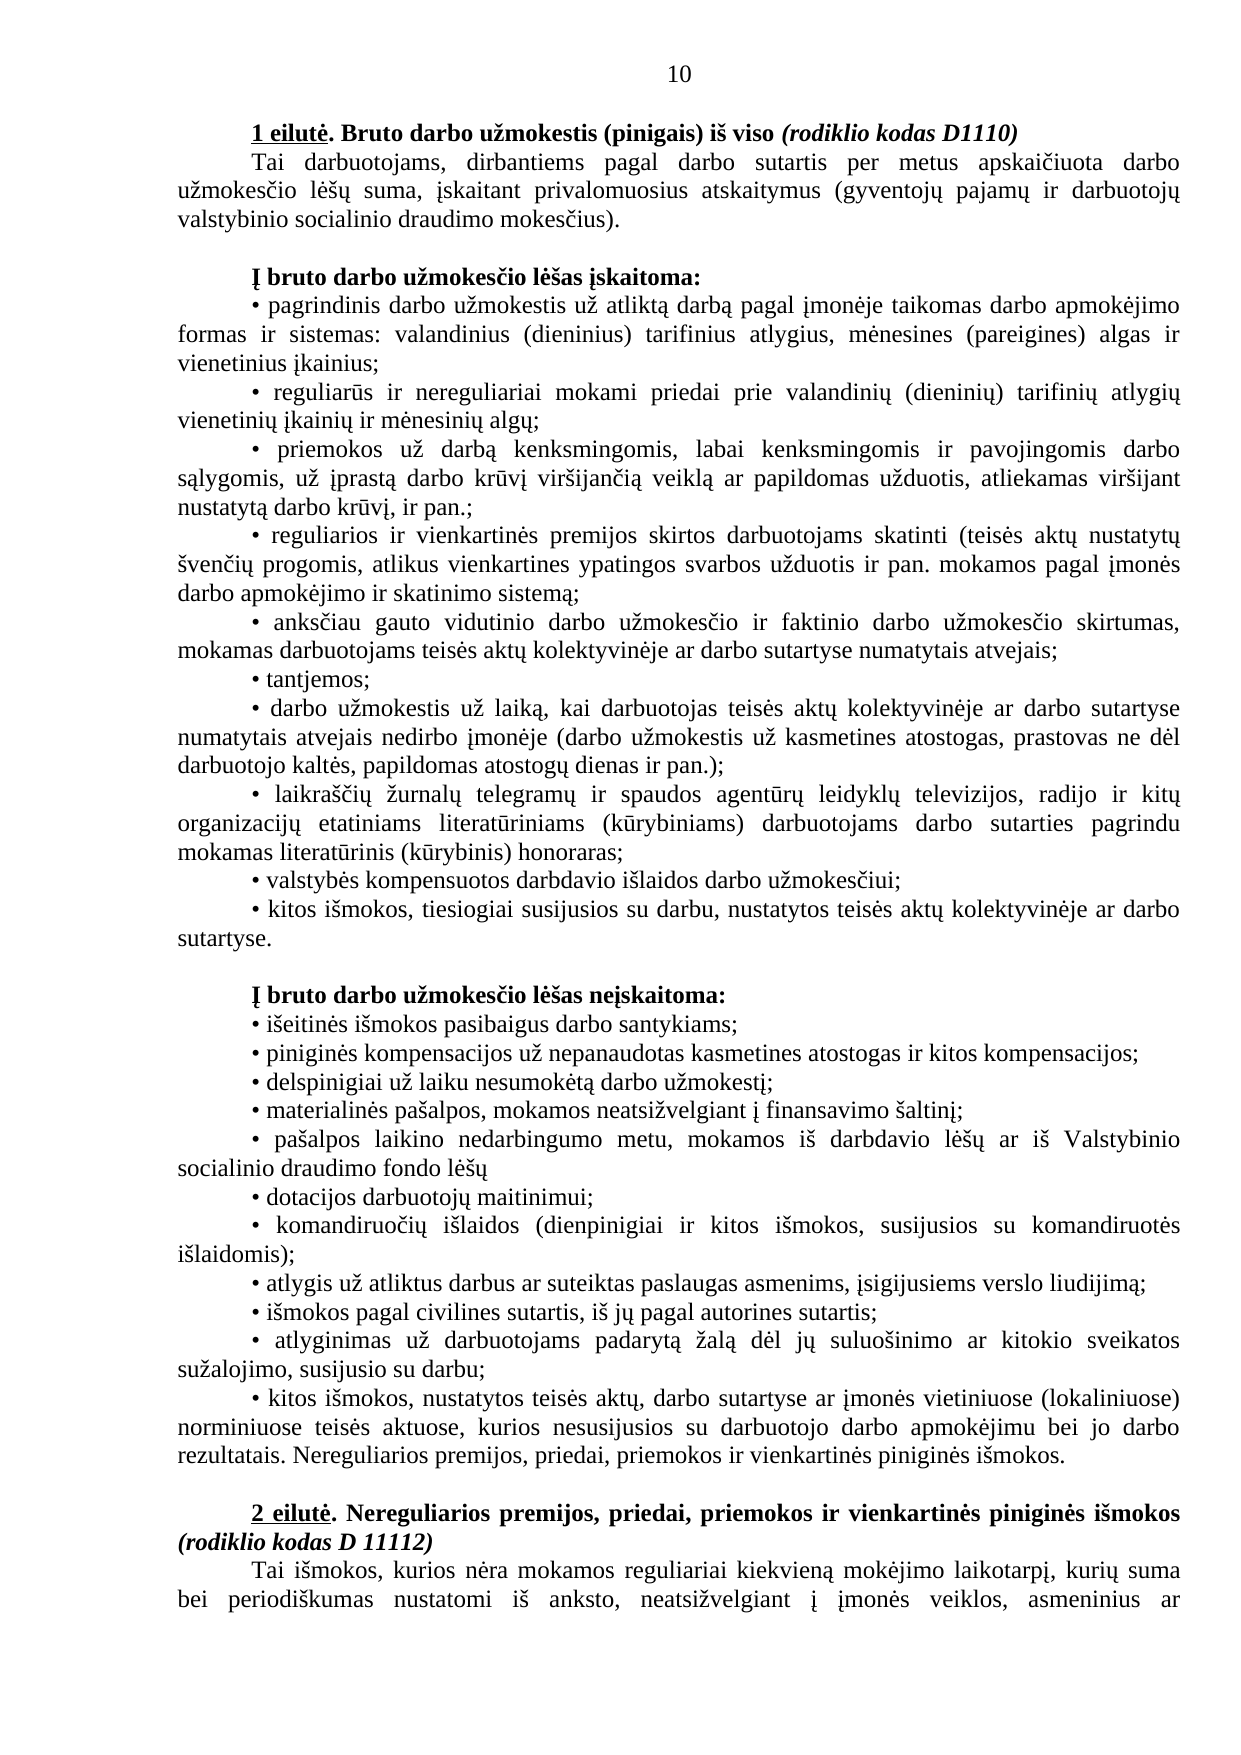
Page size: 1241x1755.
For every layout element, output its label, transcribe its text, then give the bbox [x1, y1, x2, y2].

text 2 eilutė. Nereguliarios premijos, priedai, priemokos ir vienkartinės piniginės išmokos (rodiklio kodas D 11112) [177, 1498, 1181, 1556]
text • kitos išmokos, tiesiogiai susijusios su darbu, nustatytos teisės aktų kolektyvinėje ar darbo sutartyse. [177, 894, 1181, 952]
text • pašalpos laikino nedarbingumo metu, mokamos iš darbdavio lėšų ar iš Valstybinio socialinio draudimo fondo lėšų [177, 1124, 1181, 1182]
text • valstybės kompensuotos darbdavio išlaidos darbo užmokesčiui; [177, 866, 1181, 894]
text • delspinigiai už laiku nesumokėtą darbo užmokestį; [177, 1067, 1181, 1096]
text • komandiruočių išlaidos (dienpinigiai ir kitos išmokos, susijusios su komandiruotės išlaidomis); [177, 1211, 1181, 1268]
text • priemokos už darbą kenksmingomis, labai kenksmingomis ir pavojingomis darbo sąlygomis, už įprastą darbo krūvį viršijančią veiklą ar papildomas užduotis, atliekamas viršijant nustatytą darbo krūvį, ir pan.; [177, 434, 1181, 521]
text • atlyginimas už darbuotojams padarytą žalą dėl jų suluošinimo ar kitokio sveikatos sužalojimo, susijusio su darbu; [177, 1326, 1181, 1383]
text • reguliarūs ir nereguliariai mokami priedai prie valandinių (dieninių) tarifinių atlygių vienetinių įkainių ir mėnesinių algų; [177, 377, 1181, 434]
text • anksčiau gauto vidutinio darbo užmokesčio ir faktinio darbo užmokesčio skirtumas, mokamas darbuotojams teisės aktų kolektyvinėje ar darbo sutartyse numatytais atvejais; [177, 607, 1181, 664]
text • išeitinės išmokos pasibaigus darbo santykiams; [177, 1009, 1181, 1038]
text 1 eilutė. Bruto darbo užmokestis (pinigais) iš viso (rodiklio kodas D1110) [177, 118, 1181, 147]
text • darbo užmokestis už laiką, kai darbuotojas teisės aktų kolektyvinėje ar darbo sutartyse numatytais atvejais nedirbo įmonėje (darbo užmokestis už kasmetines atostogas, prastovas ne dėl darbuotojo kaltės, papildomas atostogų dienas ir pan.); [177, 693, 1181, 779]
text • kitos išmokos, nustatytos teisės aktų, darbo sutartyse ar įmonės vietiniuose (lokaliniuose) norminiuose teisės aktuose, kurios nesusijusios su darbuotojo darbo apmokėjimu bei jo darbo rezultatais. Nereguliarios premijos, priedai, priemokos ir vienkartinės piniginės išmokos. [177, 1383, 1181, 1469]
text Į bruto darbo užmokesčio lėšas įskaitoma: [177, 262, 1181, 291]
text • materialinės pašalpos, mokamos neatsižvelgiant į finansavimo šaltinį; [177, 1096, 1181, 1124]
text • reguliarios ir vienkartinės premijos skirtos darbuotojams skatinti (teisės aktų nustatytų švenčių progomis, atlikus vienkartines ypatingos svarbos užduotis ir pan. mokamos pagal įmonės darbo apmokėjimo ir skatinimo sistemą; [177, 521, 1181, 607]
text • tantjemos; [177, 664, 1181, 693]
text Į bruto darbo užmokesčio lėšas neįskaitoma: [177, 981, 1181, 1009]
text • laikraščių žurnalų telegramų ir spaudos agentūrų leidyklų televizijos, radijo ir kitų organizacijų etatiniams literatūriniams (kūrybiniams) darbuotojams darbo sutarties pagrindu mokamas literatūrinis (kūrybinis) honoraras; [177, 779, 1181, 866]
text Tai darbuotojams, dirbantiems pagal darbo sutartis per metus apskaičiuota darbo užmokesčio lėšų suma, įskaitant privalomuosius atskaitymus (gyventojų pajamų ir darbuotojų valstybinio socialinio draudimo mokesčius). [177, 147, 1181, 233]
text Tai išmokos, kurios nėra mokamos reguliariai kiekvieną mokėjimo laikotarpį, kurių suma bei periodiškumas nustatomi iš anksto, neatsižvelgiant į įmonės veiklos, asmeninius ar [177, 1556, 1181, 1613]
text • išmokos pagal civilines sutartis, iš jų pagal autorines sutartis; [177, 1297, 1181, 1326]
text • piniginės kompensacijos už nepanaudotas kasmetines atostogas ir kitos kompensacijos; [177, 1038, 1181, 1067]
text • pagrindinis darbo užmokestis už atliktą darbą pagal įmonėje taikomas darbo apmokėjimo formas ir sistemas: valandinius (dieninius) tarifinius atlygius, mėnesines (pareigines) algas ir vienetinius įkainius; [177, 291, 1181, 377]
text • dotacijos darbuotojų maitinimui; [177, 1182, 1181, 1211]
text • atlygis už atliktus darbus ar suteiktas paslaugas asmenims, įsigijusiems verslo liudijimą; [177, 1268, 1181, 1297]
